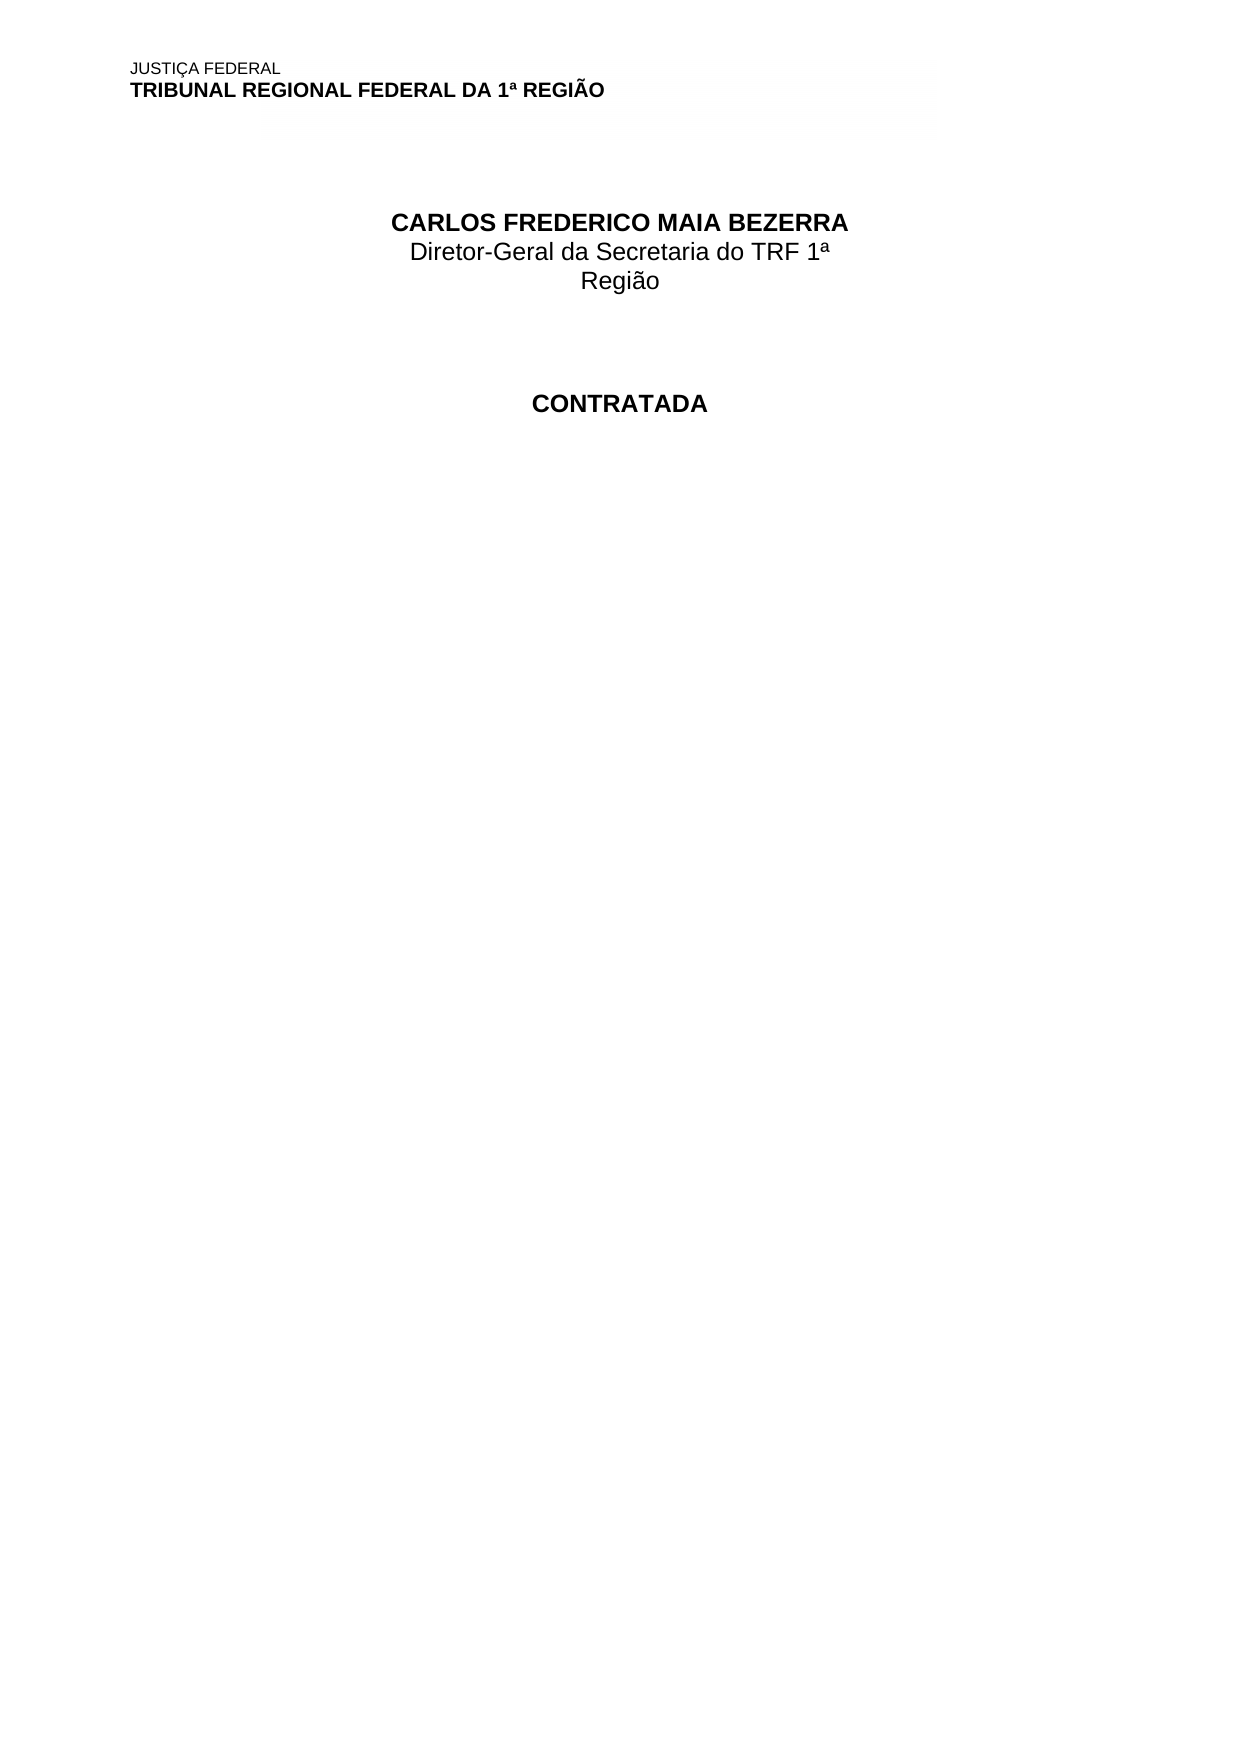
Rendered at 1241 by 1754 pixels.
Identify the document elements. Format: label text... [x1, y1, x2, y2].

subtitle CARLOS FREDERICO MAIA BEZERRA [389, 208, 851, 237]
subtitle CONTRATADA [388, 389, 851, 418]
text Diretor-Geral da Secretaria do TRF 1ª Região [389, 237, 851, 294]
